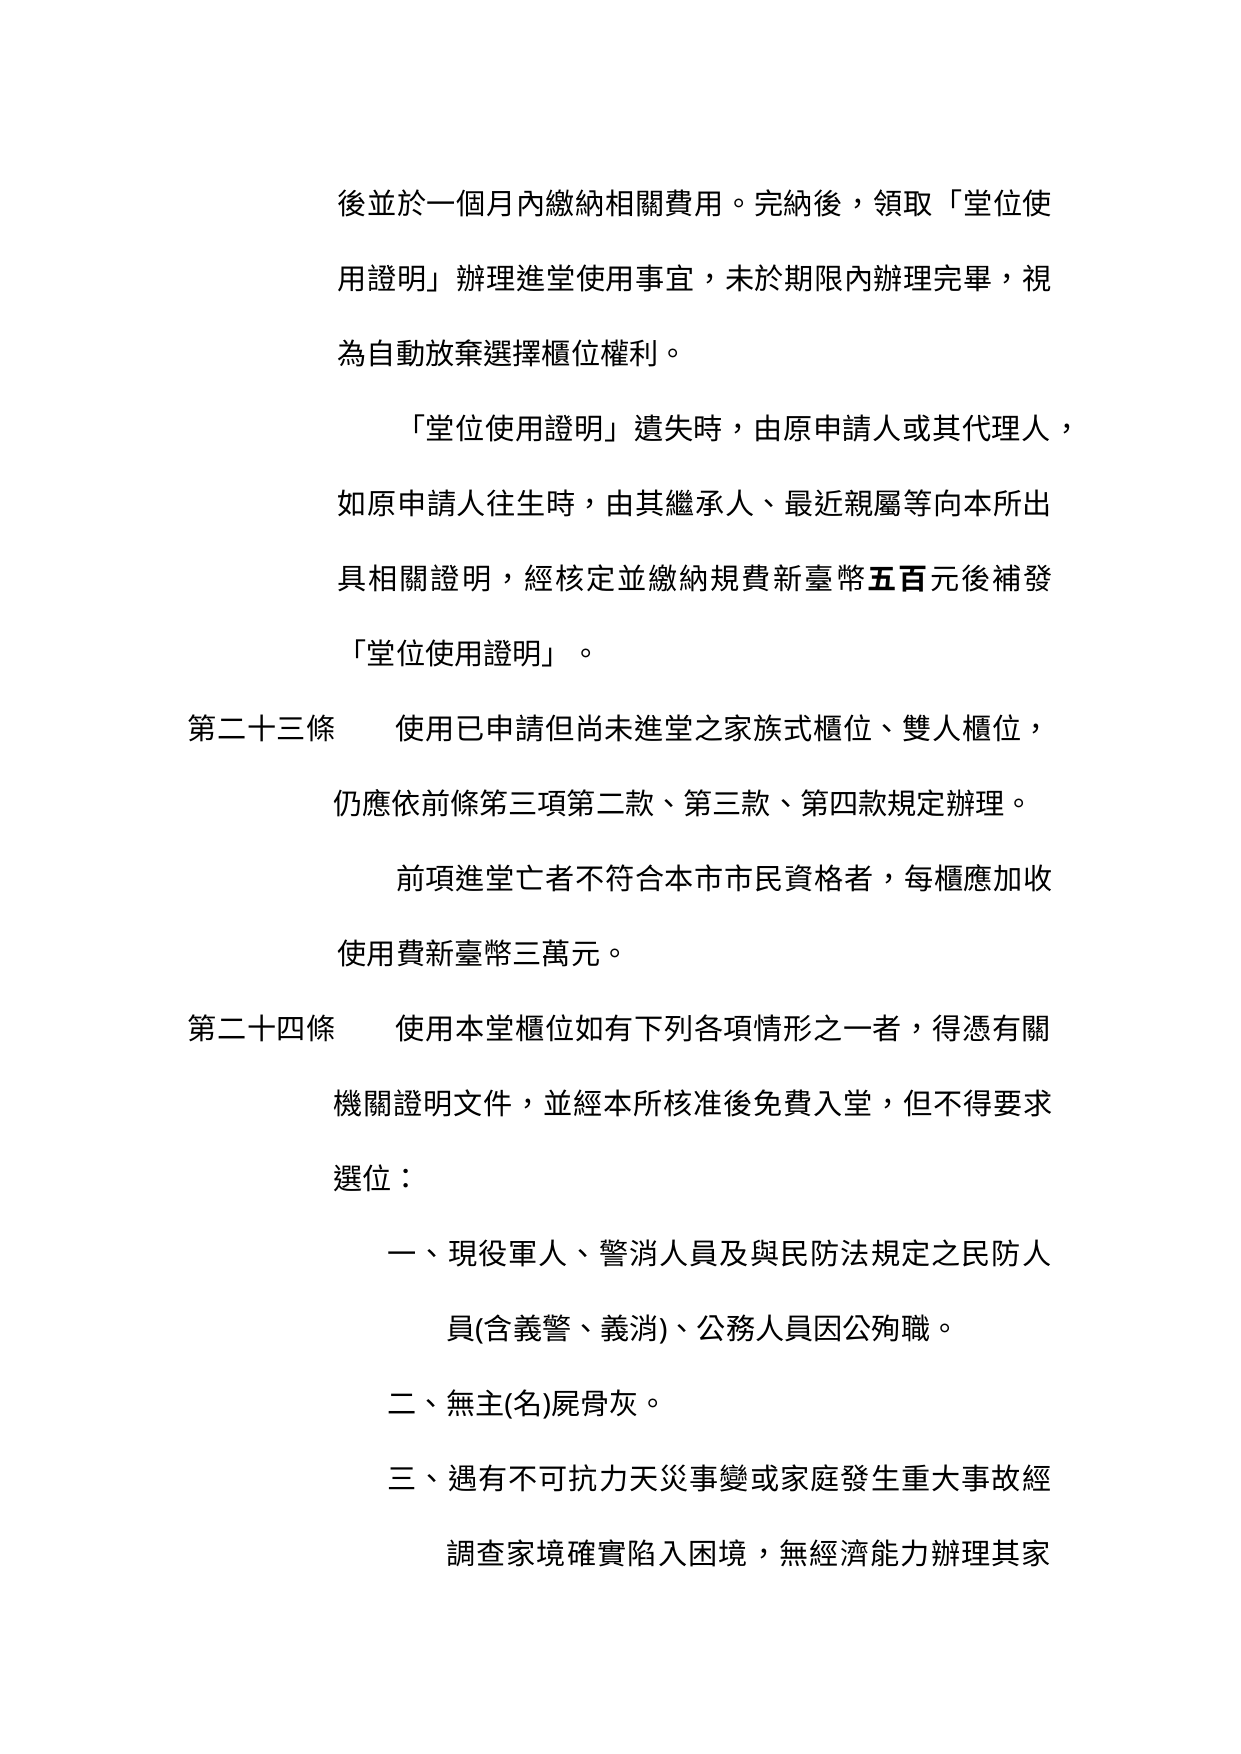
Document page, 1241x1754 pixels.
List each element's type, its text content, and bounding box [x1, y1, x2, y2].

text 一、現役軍人、警消人員及與民防法規定之民防人員(含義警、義消)、公務人員因公殉職。 [387, 1214, 1053, 1364]
text 後並於一個月內繳納相關費用。完納後，領取「堂位使用證明」辦理進堂使用事宜，未於期限內辦理完畢，視為自動放棄選擇櫃位權利。 [337, 164, 1053, 389]
text 第二十四條 使用本堂櫃位如有下列各項情形之一者，得憑有關機關證明文件，並經本所核准後免費入堂，但不得要求選位： [187, 989, 1053, 1214]
text 第二十三條 使用已申請但尚未進堂之家族式櫃位、雙人櫃位，仍應依前條笫三項第二款、第三款、第四款規定辦理。 [187, 689, 1053, 839]
text 「堂位使用證明」遺失時，由原申請人或其代理人，如原申請人往生時，由其繼承人、最近親屬等向本所出具相關證明，經核定並繳納規費新臺幣五百元後補發「堂位使用證明」。 [337, 389, 1053, 689]
text 三、遇有不可抗力天災事變或家庭發生重大事故經調查家境確實陷入困境，無經濟能力辦理其家 [387, 1439, 1053, 1589]
text 前項進堂亡者不符合本市市民資格者，每櫃應加收使用費新臺幣三萬元。 [337, 839, 1053, 989]
text 二、無主(名)屍骨灰。 [387, 1364, 1053, 1439]
